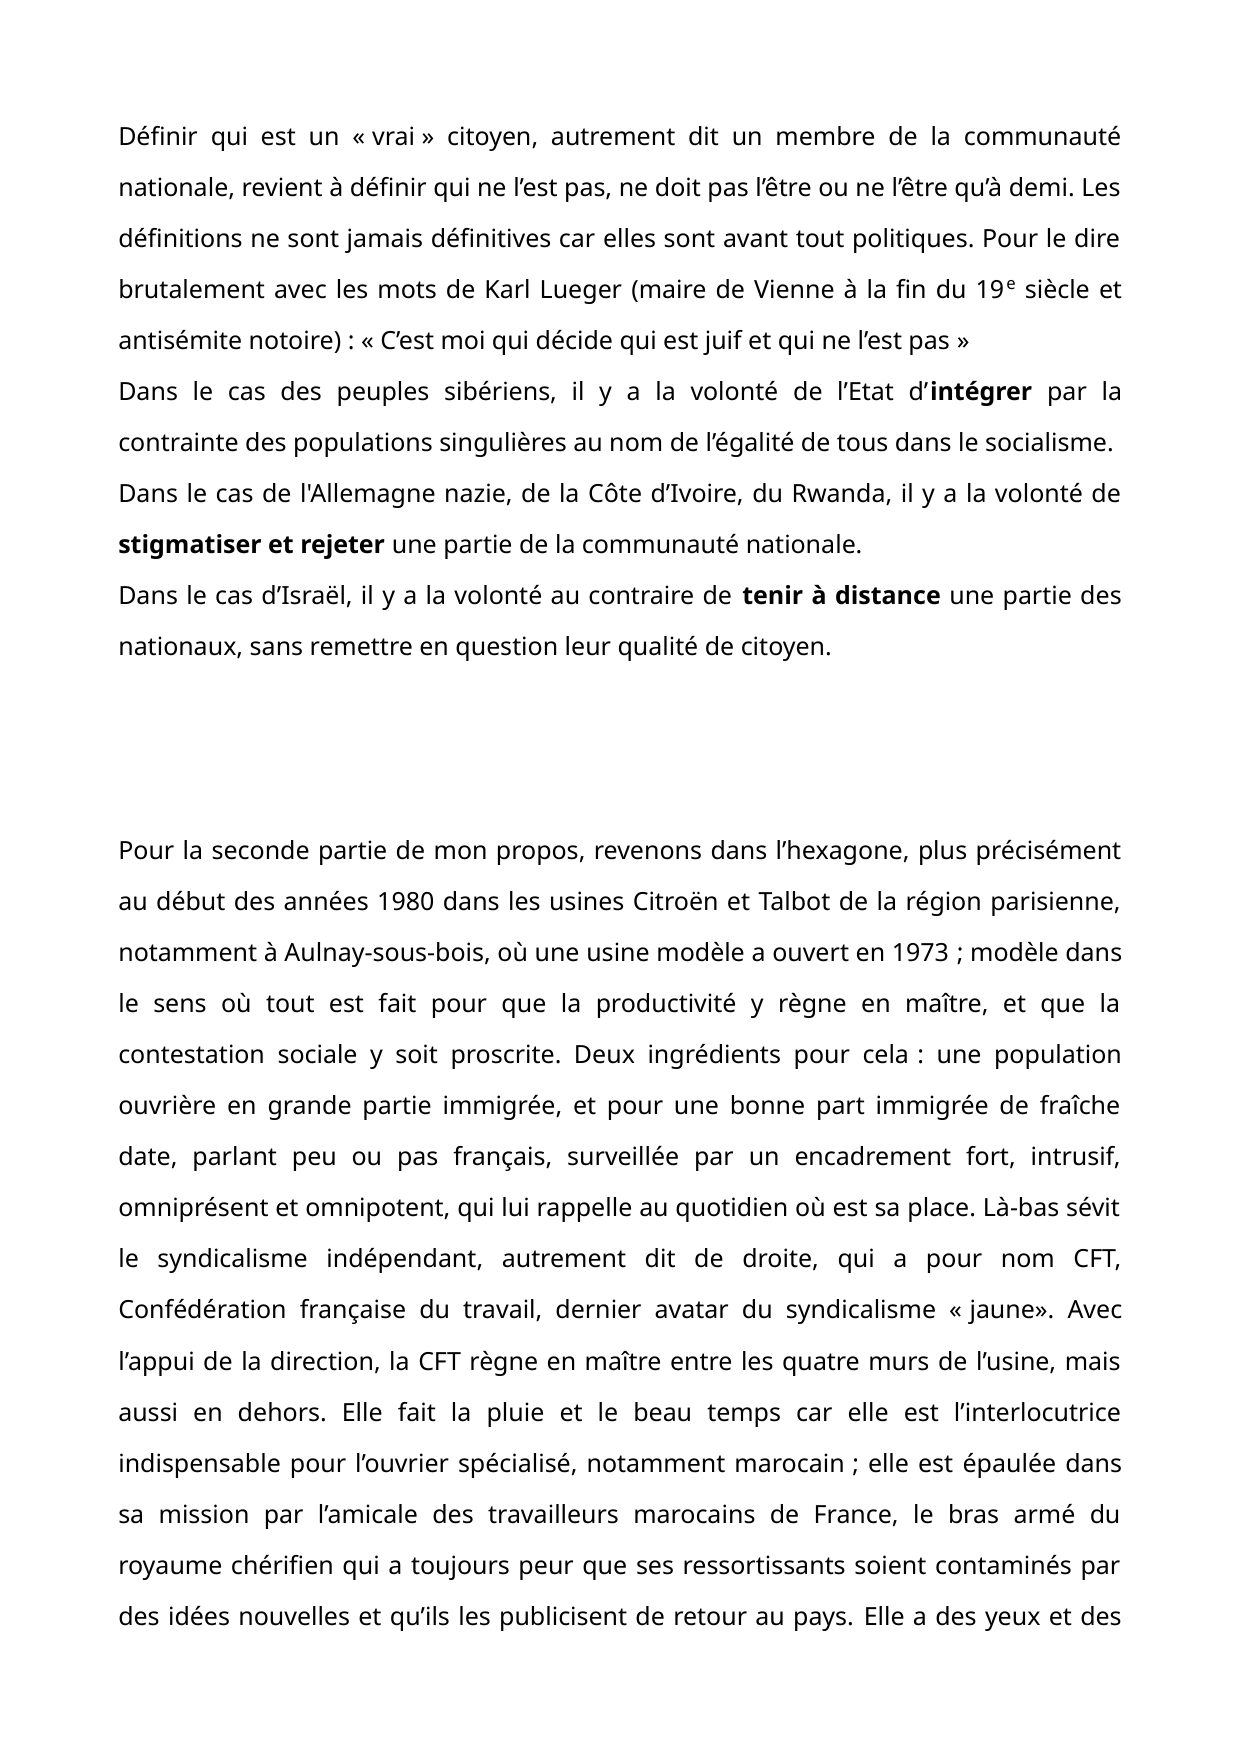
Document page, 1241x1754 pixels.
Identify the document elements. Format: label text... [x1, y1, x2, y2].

text Dans le cas de l'Allemagne nazie, de la Côte d’Ivoire, du Rwanda, il y a la volonté de stigmatiser et rejeter une partie de la communauté nationale. [118, 475, 1122, 561]
text Dans le cas d’Israël, il y a la volonté au contraire de tenir à distance une partie des nationaux, sans remettre en question leur qualité de citoyen. [118, 577, 1122, 663]
text Dans le cas des peuples sibériens, il y a la volonté de l’Etat d’intégrer par la contrainte des populations singulières au nom de l’égalité de tous dans le socialisme. [118, 373, 1122, 458]
text Définir qui est un « vrai » citoyen, autrement dit un membre de la communauté nationale, revient à définir qui ne l’est pas, ne doit pas l’être ou ne l’être qu’à demi. Les définitions ne sont jamais définitives car elles sont avant tout politiques. Pour le dire brutalement avec les mots de Karl Lueger (maire de Vienne à la fin du 19e siècle et antisémite notoire) : « C’est moi qui décide qui est juif et qui ne l’est pas » [118, 118, 1122, 356]
text Pour la seconde partie de mon propos, revenons dans l’hexagone, plus précisément au début des années 1980 dans les usines Citroën et Talbot de la région parisienne, notamment à Aulnay-sous-bois, où une usine modèle a ouvert en 1973 ; modèle dans le sens où tout est fait pour que la productivité y règne en maître, et que la contestation sociale y soit proscrite. Deux ingrédients pour cela : une population ouvrière en grande partie immigrée, et pour une bonne part immigrée de fraîche date, parlant peu ou pas français, surveillée par un encadrement fort, intrusif, omniprésent et omnipotent, qui lui rappelle au quotidien où est sa place. Là-bas sévit le syndicalisme indépendant, autrement dit de droite, qui a pour nom CFT, Confédération française du travail, dernier avatar du syndicalisme « jaune». Avec l’appui de la direction, la CFT règne en maître entre les quatre murs de l’usine, mais aussi en dehors. Elle fait la pluie et le beau temps car elle est l’interlocutrice indispensable pour l’ouvrier spécialisé, notamment marocain ; elle est épaulée dans sa mission par l’amicale des travailleurs marocains de France, le bras armé du royaume chérifien qui a toujours peur que ses ressortissants soient contaminés par des idées nouvelles et qu’ils les publicisent de retour au pays. Elle a des yeux et des [118, 833, 1122, 1632]
